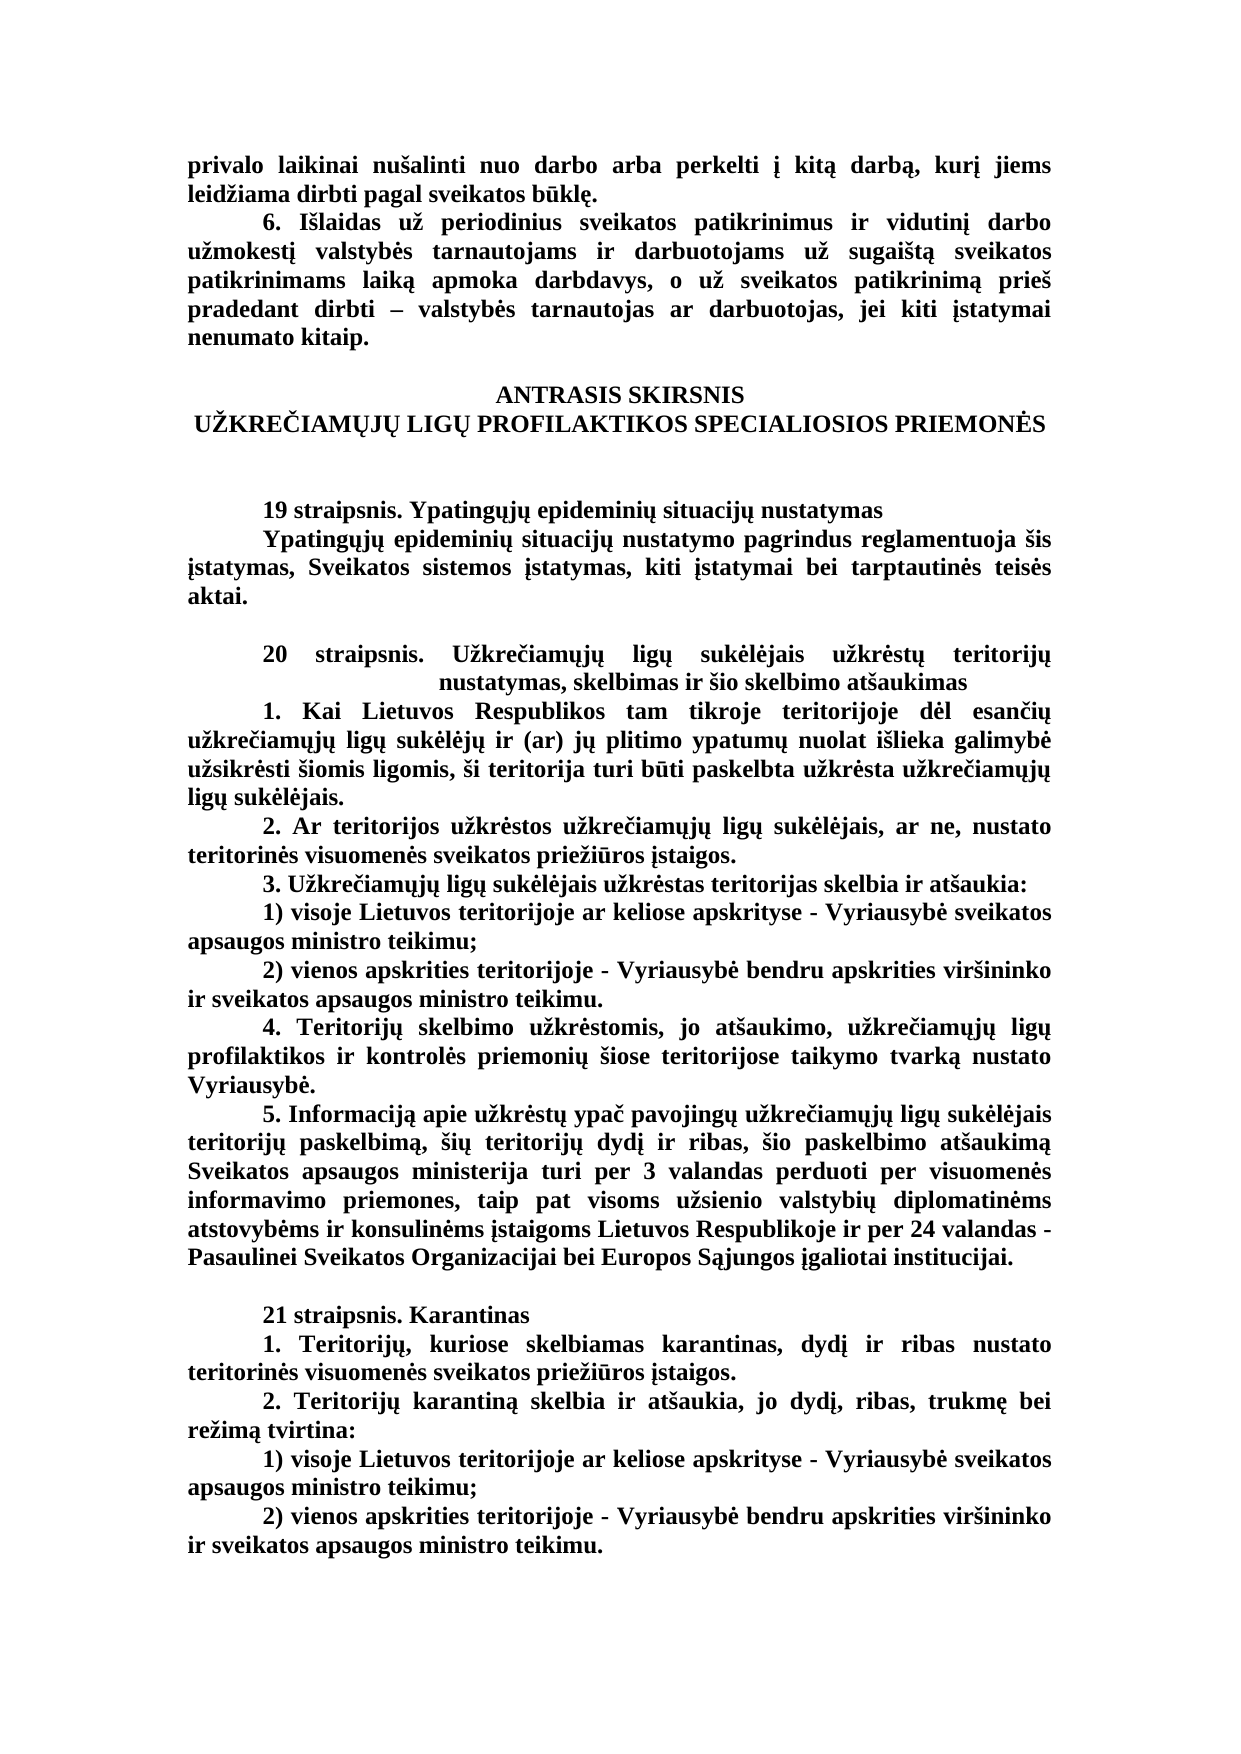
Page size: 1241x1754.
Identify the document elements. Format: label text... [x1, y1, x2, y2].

text UŽKREČIAMŲJŲ LIGŲ PROFILAKTIKOS SPECIALIOSIOS PRIEMONĖS [187, 409, 1053, 437]
text 1. Kai Lietuvos Respublikos tam tikroje teritorijoje dėl esančių užkrečiamųjų ligų sukėlėjų ir (ar) jų plitimo ypatumų nuolat išlieka galimybė užsikrėsti šiomis ligomis, ši teritorija turi būti paskelbta užkrėsta užkrečiamųjų ligų sukėlėjais. [187, 696, 1053, 811]
text ANTRASIS SKIRSNIS [187, 380, 1053, 409]
text 3. Užkrečiamųjų ligų sukėlėjais užkrėstas teritorijas skelbia ir atšaukia: [187, 869, 1053, 897]
text 1) visoje Lietuvos teritorijoje ar keliose apskrityse - Vyriausybė sveikatos apsaugos ministro teikimu; [187, 897, 1053, 955]
text 6. Išlaidas už periodinius sveikatos patikrinimus ir vidutinį darbo užmokestį valstybės tarnautojams ir darbuotojams už sugaištą sveikatos patikrinimams laiką apmoka darbdavys, o už sveikatos patikrinimą prieš pradedant dirbti – valstybės tarnautojas ar darbuotojas, jei kiti įstatymai nenumato kitaip. [187, 207, 1053, 351]
text 4. Teritorijų skelbimo užkrėstomis, jo atšaukimo, užkrečiamųjų ligų profilaktikos ir kontrolės priemonių šiose teritorijose taikymo tvarką nustato Vyriausybė. [187, 1012, 1053, 1099]
text 1) visoje Lietuvos teritorijoje ar keliose apskrityse - Vyriausybė sveikatos apsaugos ministro teikimu; [187, 1444, 1053, 1501]
text privalo laikinai nušalinti nuo darbo arba perkelti į kitą darbą, kurį jiems leidžiama dirbti pagal sveikatos būklę. [187, 150, 1053, 207]
text 21 straipsnis. Karantinas [187, 1300, 1053, 1329]
text Ypatingųjų epideminių situacijų nustatymo pagrindus reglamentuoja šis įstatymas, Sveikatos sistemos įstatymas, kiti įstatymai bei tarptautinės teisės aktai. [187, 524, 1053, 610]
text 1. Teritorijų, kuriose skelbiamas karantinas, dydį ir ribas nustato teritorinės visuomenės sveikatos priežiūros įstaigos. [187, 1329, 1053, 1386]
text 2. Ar teritorijos užkrėstos užkrečiamųjų ligų sukėlėjais, ar ne, nustato teritorinės visuomenės sveikatos priežiūros įstaigos. [187, 811, 1053, 869]
text 2) vienos apskrities teritorijoje - Vyriausybė bendru apskrities viršininko ir sveikatos apsaugos ministro teikimu. [187, 955, 1053, 1012]
text 2. Teritorijų karantiną skelbia ir atšaukia, jo dydį, ribas, trukmę bei režimą tvirtina: [187, 1386, 1053, 1444]
text 20 straipsnis. Užkrečiamųjų ligų sukėlėjais užkrėstų teritorijų nustatymas, skelbimas ir šio skelbimo atšaukimas [262, 639, 1053, 696]
text 5. Informaciją apie užkrėstų ypač pavojingų užkrečiamųjų ligų sukėlėjais teritorijų paskelbimą, šių teritorijų dydį ir ribas, šio paskelbimo atšaukimą Sveikatos apsaugos ministerija turi per 3 valandas perduoti per visuomenės informavimo priemones, taip pat visoms užsienio valstybių diplomatinėms atstovybėms ir konsulinėms įstaigoms Lietuvos Respublikoje ir per 24 valandas - Pasaulinei Sveikatos Organizacijai bei Europos Sąjungos įgaliotai institucijai. [187, 1099, 1053, 1271]
text 19 straipsnis. Ypatingųjų epideminių situacijų nustatymas [187, 495, 1053, 524]
text 2) vienos apskrities teritorijoje - Vyriausybė bendru apskrities viršininko ir sveikatos apsaugos ministro teikimu. [187, 1501, 1053, 1559]
